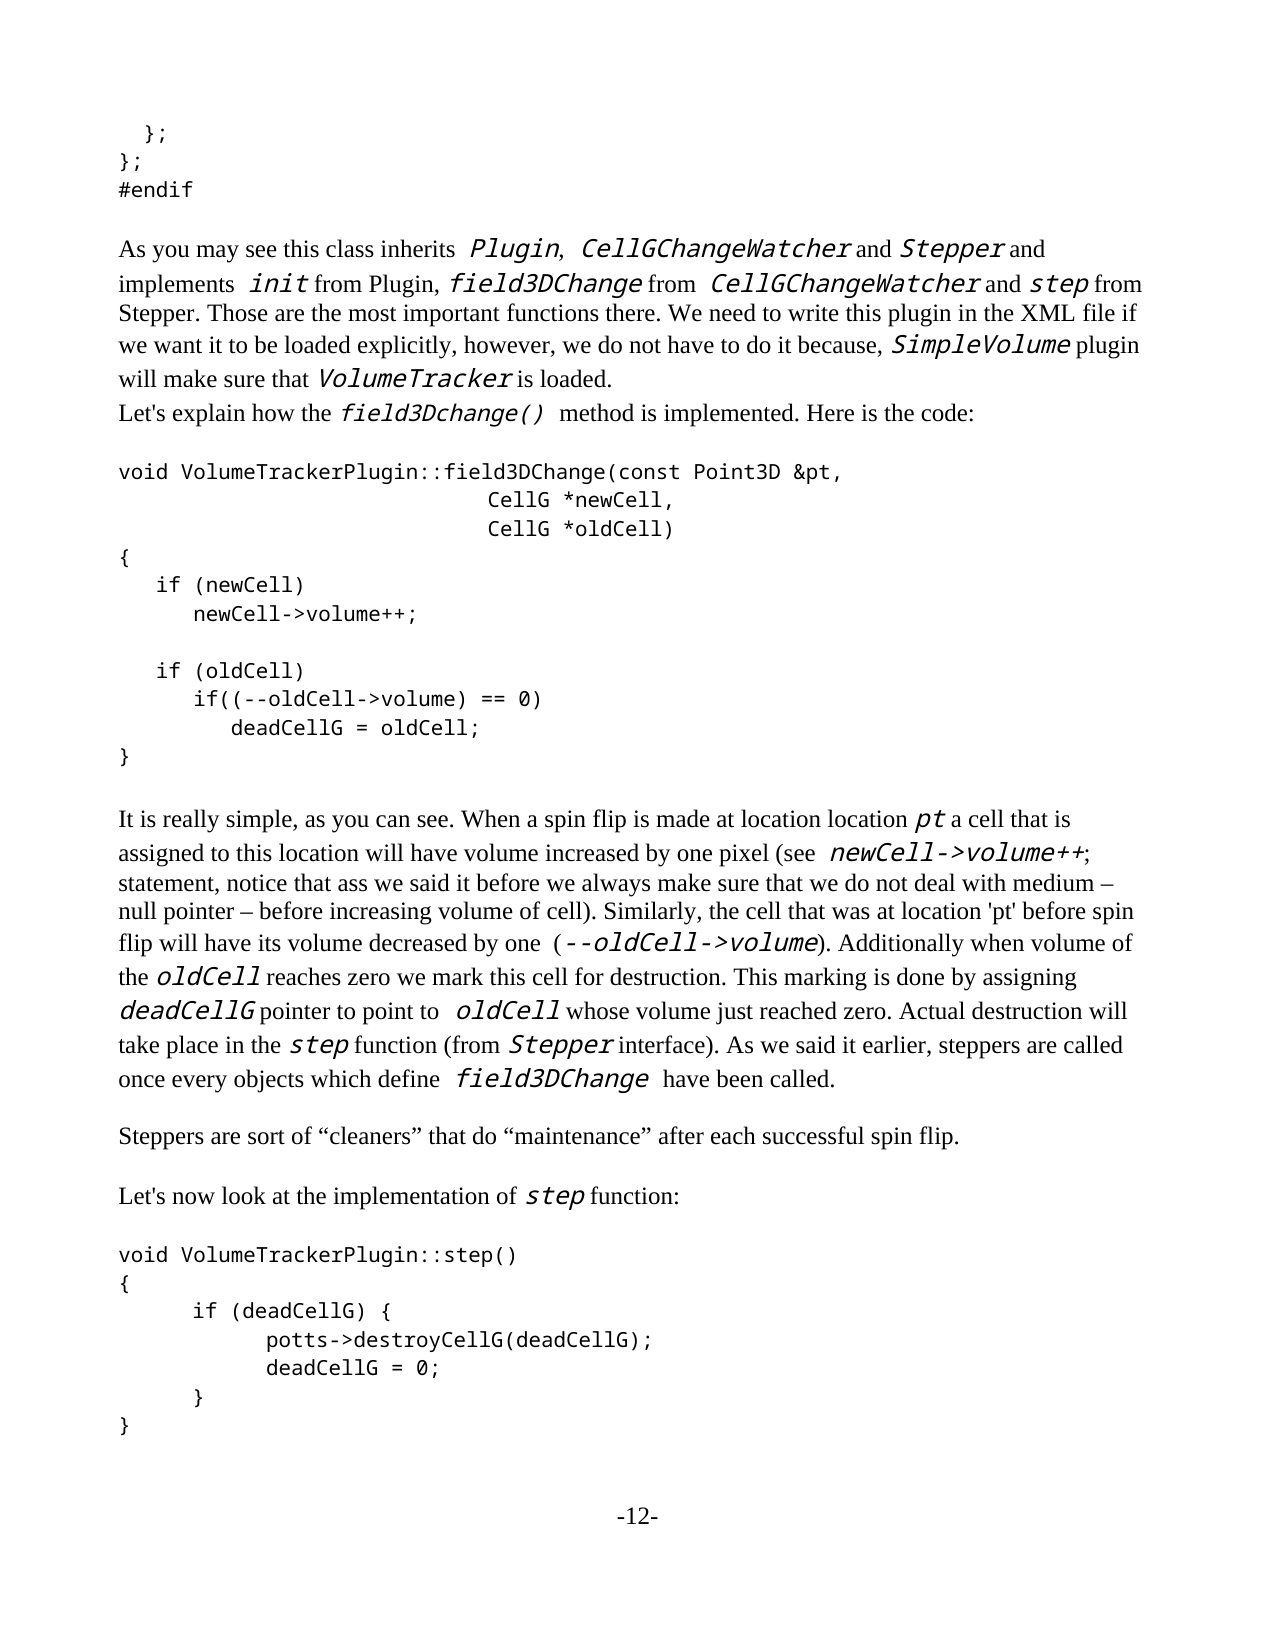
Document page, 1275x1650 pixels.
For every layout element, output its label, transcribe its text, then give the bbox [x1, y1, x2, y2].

text if (newCell) [118, 571, 1157, 599]
text #endif [118, 175, 1157, 203]
text } [118, 1410, 1157, 1439]
text if (oldCell) [118, 656, 1157, 684]
text deadCellG = oldCell; [118, 713, 1157, 741]
text void VolumeTrackerPlugin::field3DChange(const Point3D &pt, [118, 457, 1157, 485]
text } [118, 1382, 1157, 1410]
text It is really simple, as you can see. When a spin flip is made at location location pt a cell that is assigned to this location will have volume increased by one pixel (see newCell->volume++; statement, notice that ass we said it before we always make sure that we do not deal with medium – null pointer – before increasing volume of cell). Similarly, the cell that was at location 'pt' before spin flip will have its volume decreased by one (--oldCell->volume). Additionally when volume of the oldCell reaches zero we mark this cell for destruction. This marking is done by assigning deadCellG pointer to point to oldCell whose volume just reached zero. Actual destruction will take place in the step function (from Stepper interface). As we said it earlier, steppers are called once every objects which define field3DChange have been called. [118, 801, 1157, 1095]
text }; [118, 147, 1157, 175]
text As you may see this class inherits Plugin, CellGChangeWatcher and Stepper and implements init from Plugin, field3DChange from CellGChangeWatcher and step from Stepper. Those are the most important functions there. We need to write this plugin in the XML file if we want it to be loaded explicitly, however, we do not have to do it because, SimpleVolume plugin will make sure that VolumeTracker is loaded. [118, 231, 1157, 395]
text potts->destroyCellG(deadCellG); [118, 1325, 1157, 1353]
text CellG *newCell, [118, 485, 1157, 514]
text CellG *oldCell) [118, 514, 1157, 542]
text deadCellG = 0; [118, 1353, 1157, 1382]
text if (deadCellG) { [118, 1297, 1157, 1325]
text if((--oldCell->volume) == 0) [118, 684, 1157, 713]
text { [118, 1268, 1157, 1297]
text Let's explain how the field3Dchange() method is implemented. Here is the code: [118, 395, 1157, 429]
text } [118, 741, 1157, 770]
text void VolumeTrackerPlugin::step() [118, 1240, 1157, 1268]
text newCell->volume++; [118, 599, 1157, 627]
text { [118, 542, 1157, 571]
text Let's now look at the implementation of step function: [118, 1178, 1157, 1212]
text }; [118, 118, 1157, 147]
text Steppers are sort of “cleaners” that do “maintenance” after each successful spin flip. [118, 1122, 1157, 1150]
